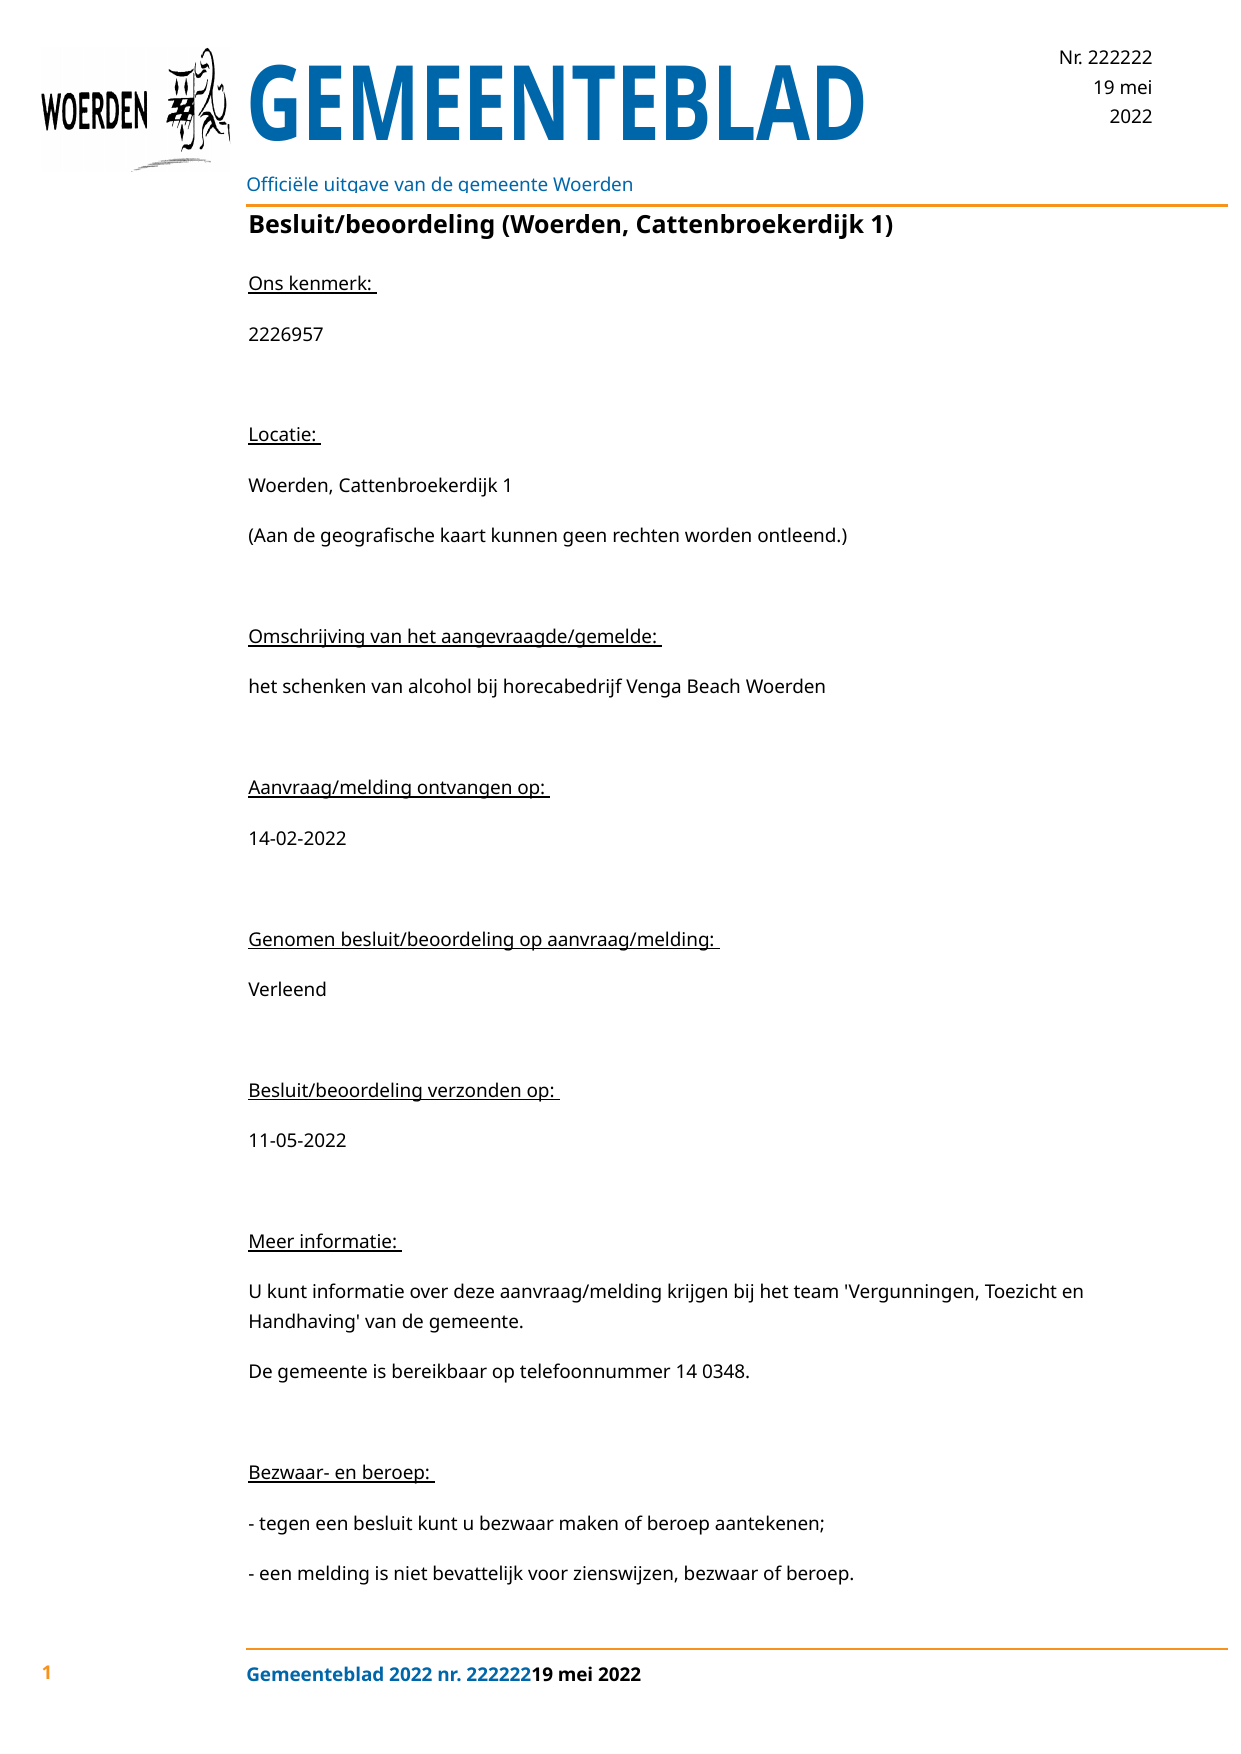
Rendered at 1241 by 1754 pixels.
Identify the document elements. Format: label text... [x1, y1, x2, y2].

text Besluit/beoordeling verzonden op: [248, 1077, 1152, 1103]
text Aanvraag/melding ontvangen op: [248, 774, 1152, 800]
text het schenken van alcohol bij horecabedrijf Venga Beach Woerden [248, 674, 1152, 699]
text 2226957 [248, 321, 1152, 346]
text Meer informatie: [248, 1228, 1152, 1254]
picture [41, 47, 231, 172]
text Bezwaar- en beroep: [248, 1459, 1152, 1485]
text Locatie: [248, 422, 1152, 447]
text Besluit/beoordeling (Woerden, Cattenbroekerdijk 1) [248, 207, 1152, 241]
text - een melding is niet bevattelijk voor zienswijzen, bezwaar of beroep. [248, 1560, 1152, 1586]
text Omschrijving van het aangevraagde/gemelde: [248, 623, 1152, 649]
text De gemeente is bereikbaar op telefoonnummer 14 0348. [248, 1359, 1152, 1384]
text - tegen een besluit kunt u bezwaar maken of beroep aantekenen; [248, 1510, 1152, 1536]
text Genomen besluit/beoordeling op aanvraag/melding: [248, 926, 1152, 951]
text 14-02-2022 [248, 825, 1152, 851]
text Verleend [248, 976, 1152, 1002]
text 11-05-2022 [248, 1127, 1152, 1153]
text Ons kenmerk: [248, 270, 1152, 296]
text Woerden, Cattenbroekerdijk 1 [248, 472, 1152, 498]
text (Aan de geografische kaart kunnen geen rechten worden ontleend.) [248, 522, 1152, 548]
text U kunt informatie over deze aanvraag/melding krijgen bij het team 'Vergunningen, Toezicht en Handhaving' van de gemeente. [248, 1279, 1152, 1334]
